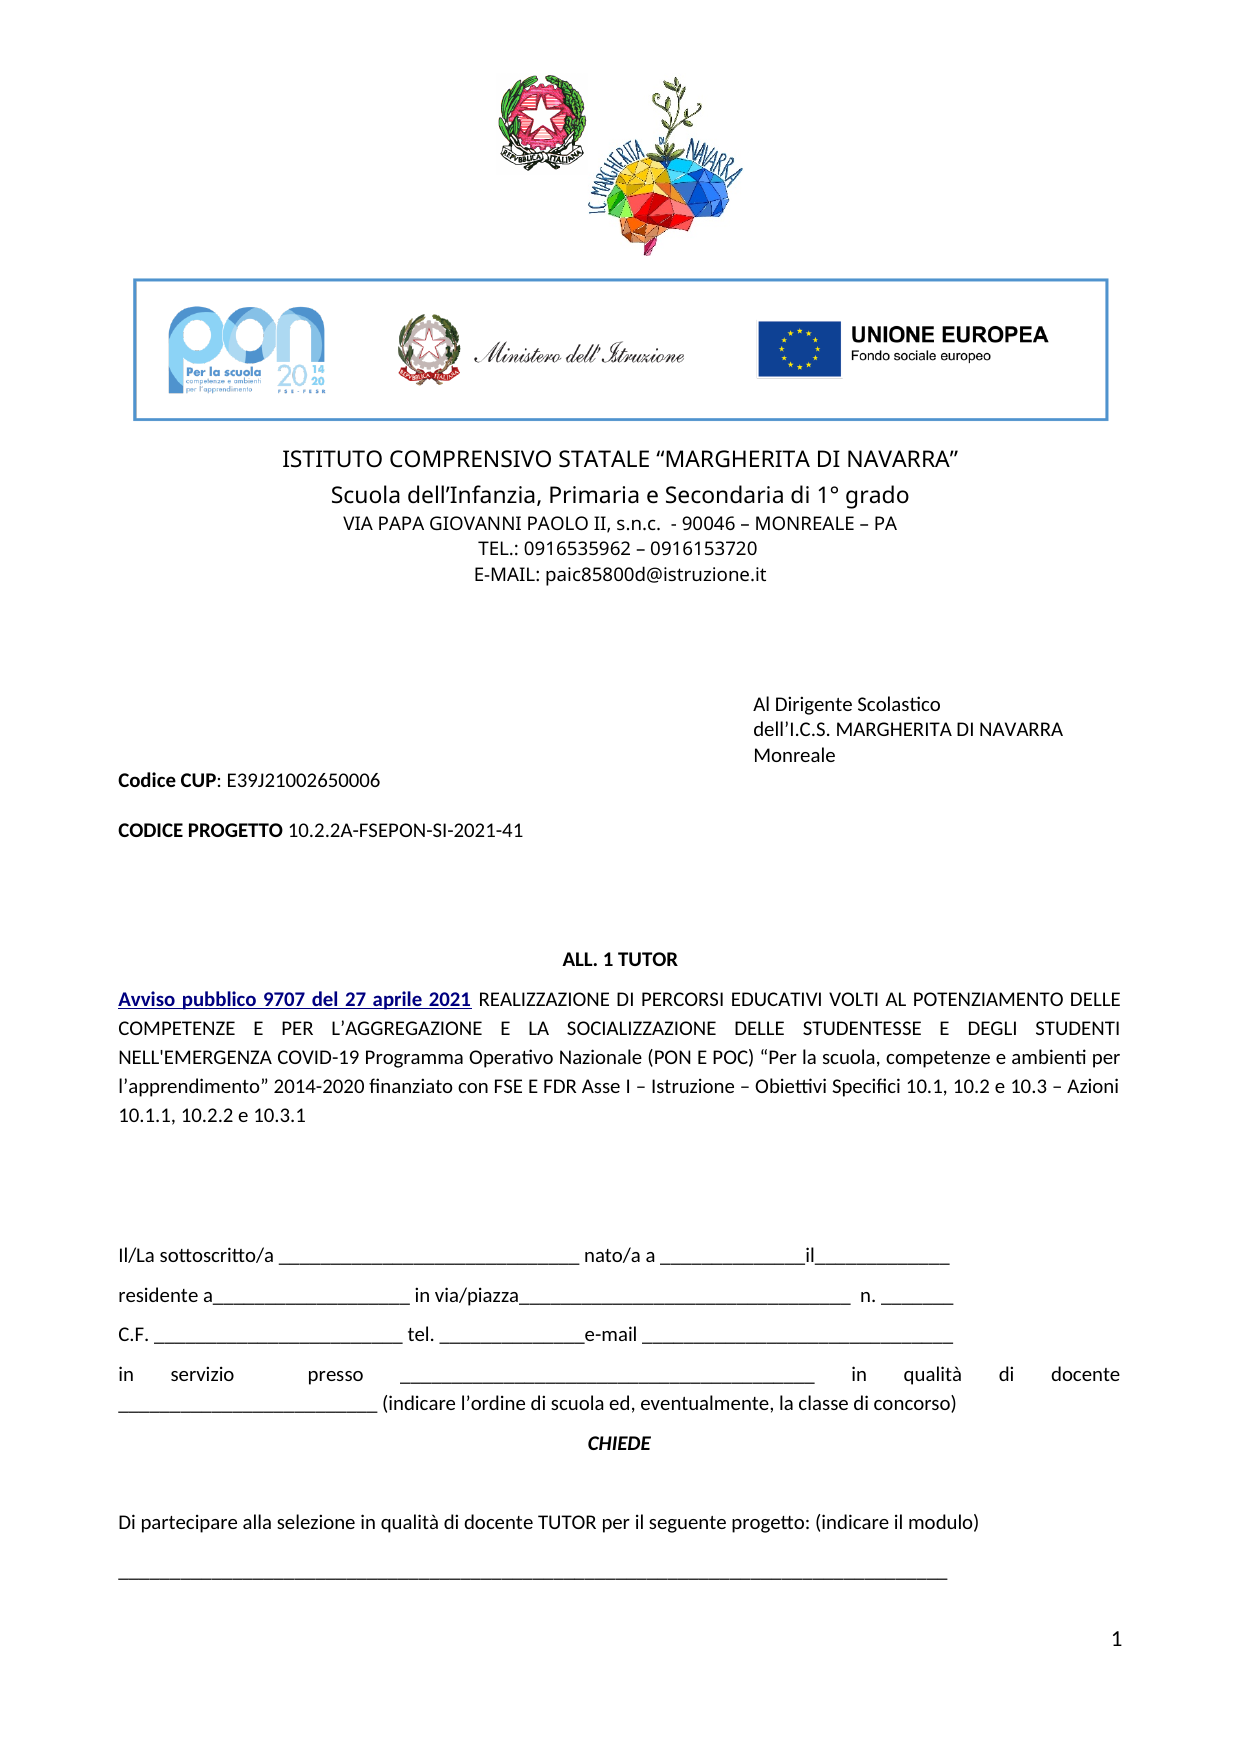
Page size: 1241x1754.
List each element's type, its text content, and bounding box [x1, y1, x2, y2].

text Il/La sottoscritto/a _____________________________ nato/a a ______________il_____________ [118, 1242, 1122, 1268]
text Al Dirigente Scolastico [118, 691, 1122, 716]
text in servizio presso ________________________________________ in qualità di docente _________________________ (indicare l’ordine di scuola ed, eventualmente, la classe di concorso) [118, 1361, 1122, 1416]
text dell’I.C.S. MARGHERITA DI NAVARRA [118, 716, 1122, 742]
text Codice CUP: E39J21002650006 [118, 767, 1122, 793]
text Monreale [118, 742, 1122, 767]
text VIA PAPA GIOVANNI PAOLO II, s.n.c. - 90046 – MONREALE – PA [118, 510, 1122, 536]
text E-MAIL: paic85800d@istruzione.it [118, 561, 1122, 587]
text C.F. ________________________ tel. ______________e-mail ______________________________ [118, 1321, 1122, 1347]
text ISTITUTO COMPRENSIVO STATALE “MARGHERITA DI NAVARRA” [118, 74, 1122, 474]
text Di partecipare alla selezione in qualità di docente TUTOR per il seguente progetto: (indicare il modulo) [118, 1509, 1122, 1534]
text CHIEDE [118, 1430, 1122, 1455]
text Scuola dell’Infanzia, Primaria e Secondaria di 1° grado [118, 479, 1122, 510]
text ________________________________________________________________________________ [118, 1557, 1122, 1583]
text residente a___________________ in via/piazza________________________________ n. _______ [118, 1282, 1122, 1307]
text ALL. 1 TUTOR [118, 946, 1122, 972]
text CODICE PROGETTO 10.2.2A-FSEPON-SI-2021-41 [118, 817, 1122, 843]
text TEL.: 0916535962 – 0916153720 [118, 536, 1122, 561]
text Avviso pubblico 9707 del 27 aprile 2021 REALIZZAZIONE DI PERCORSI EDUCATIVI VOLTI AL POTENZIAMENTO DELLE COMPETENZE E PER L’AGGREGAZIONE E LA SOCIALIZZAZIONE DELLE STUDENTESSE E DEGLI STUDENTI NELL'EMERGENZA COVID-19 Programma Operativo Nazionale (PON E POC) “Per la scuola, competenze e ambienti per l’apprendimento” 2014-2020 finanziato con FSE E FDR Asse I – Istruzione – Obiettivi Specifici 10.1, 10.2 e 10.3 – Azioni 10.1.1, 10.2.2 e 10.3.1 [118, 986, 1122, 1128]
